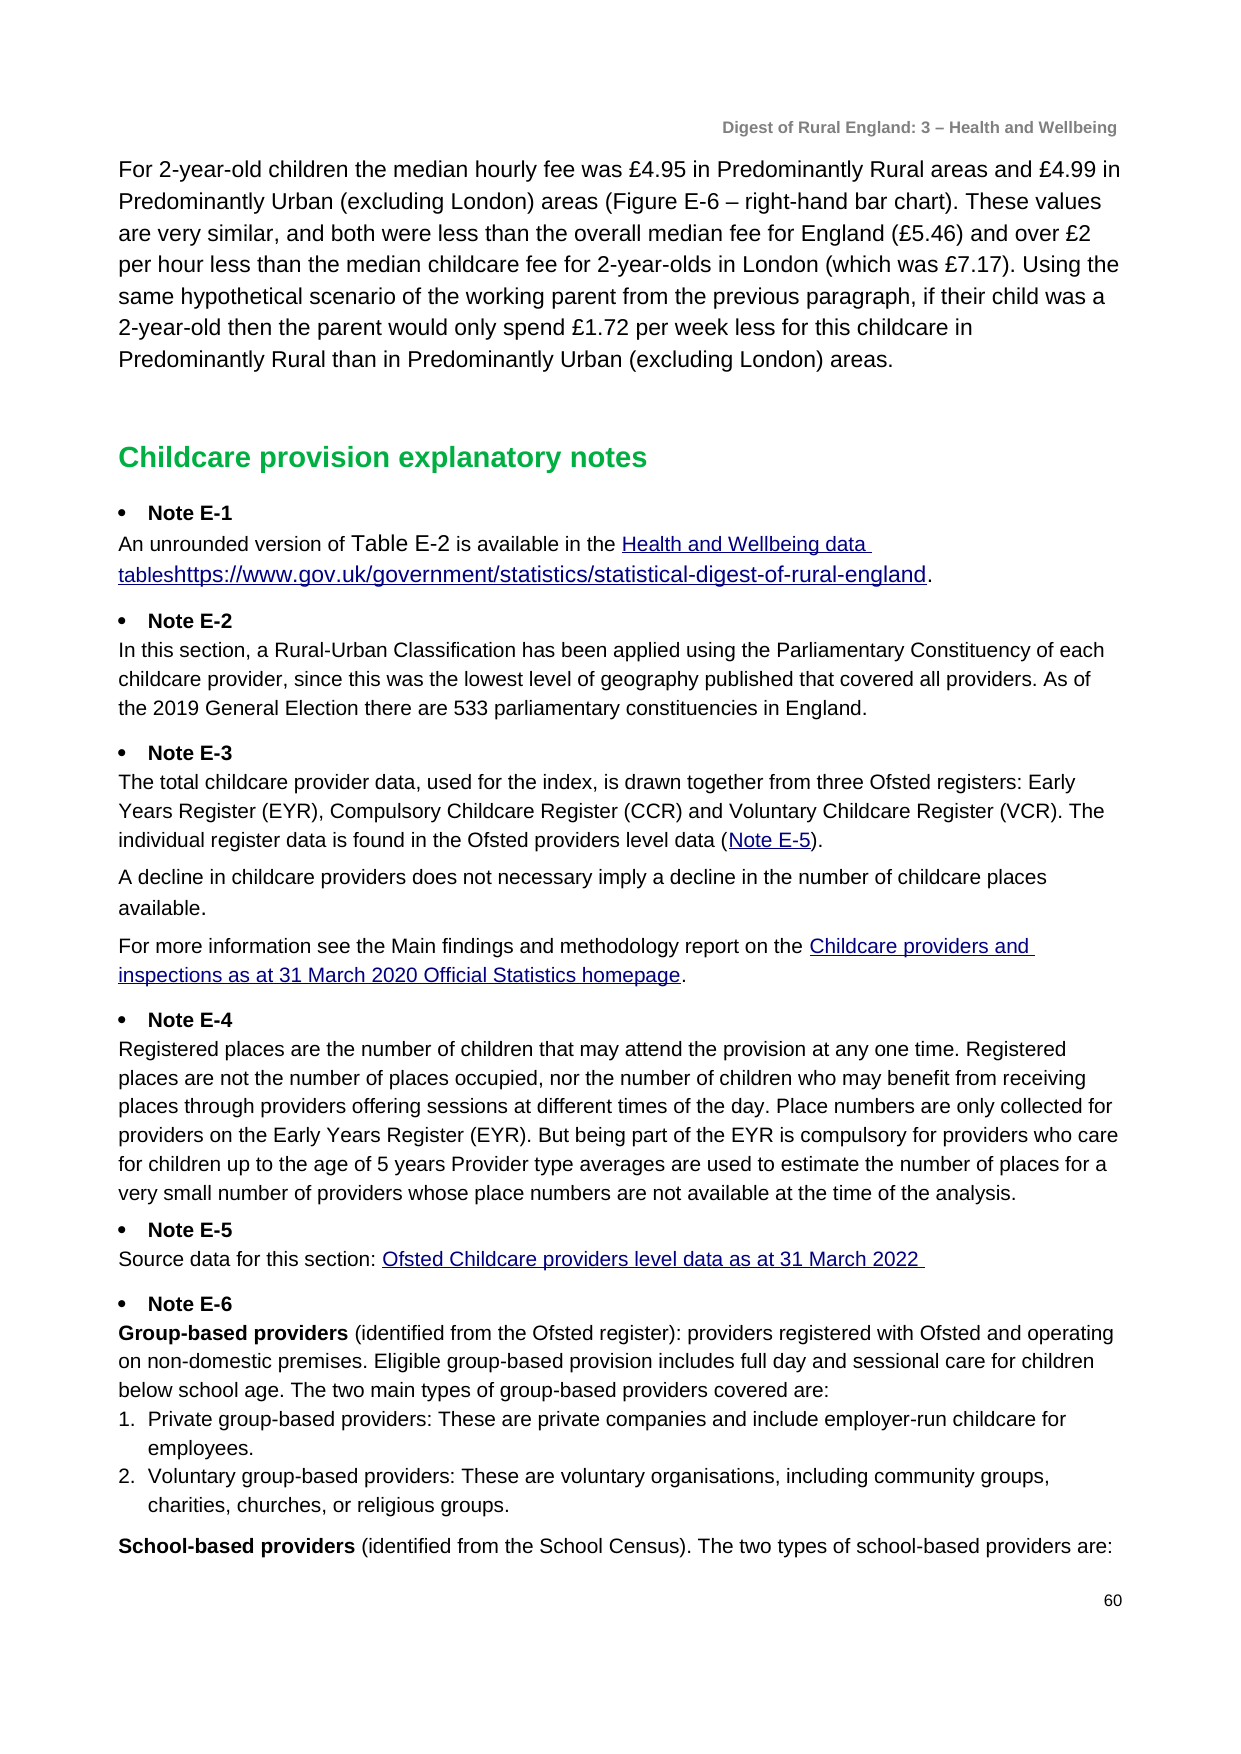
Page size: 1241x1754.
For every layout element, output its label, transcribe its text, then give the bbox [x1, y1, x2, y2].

text The total childcare provider data, used for the index, is drawn together from three Ofsted registers: Early Years Register (EYR), Compulsory Childcare Register (CCR) and Voluntary Childcare Register (VCR). The individual register data is found in the Ofsted providers level data (Note E-5). [118, 770, 1122, 851]
text In this section, a Rural-Urban Classification has been applied using the Parliamentary Constituency of each childcare provider, since this was the lowest level of geography published that covered all providers. As of the 2019 General Election there are 533 parliamentary constituencies in England. [118, 638, 1122, 720]
list Private group-based providers: These are private companies and include employer-run childcare for employees. [118, 1407, 1122, 1459]
text For more information see the Main findings and methodology report on the Childcare providers and inspections as at 31 March 2020 Official Statistics homepage. [118, 934, 1122, 986]
text A decline in childcare providers does not necessary imply a decline in the number of childcare places available. [118, 864, 1122, 920]
list Note E-4 [118, 1008, 1122, 1032]
text School-based providers (identified from the School Census). The two types of school-based providers are: [118, 1534, 1122, 1558]
list Note E-2 [118, 609, 1122, 633]
text For 2-year-old children the median hourly fee was £4.95 in Predominantly Rural areas and £4.99 in Predominantly Urban (excluding London) areas (Figure E‑6 – right-hand bar chart). These values are very similar, and both were less than the overall median fee for England (£5.46) and over £2 per hour less than the median childcare fee for 2-year-olds in London (which was £7.17). Using the same hypothetical scenario of the working parent from the previous paragraph, if their child was a 2-year-old then the parent would only spend £1.72 per week less for this childcare in Predominantly Rural than in Predominantly Urban (excluding London) areas. [118, 156, 1122, 372]
text An unrounded version of Table E‑2 is available in the Health and Wellbeing data tableshttps://www.gov.uk/government/statistics/statistical-digest-of-rural-england. [118, 529, 1122, 587]
list Note E-3 [118, 741, 1122, 765]
text Source data for this section: Ofsted Childcare providers level data as at 31 March 2022 [118, 1246, 1122, 1270]
text Group-based providers (identified from the Ofsted register): providers registered with Ofsted and operating on non-domestic premises. Eligible group-based provision includes full day and sessional care for children below school age. The two main types of group-based providers covered are: [118, 1321, 1122, 1402]
list Note E-6 [118, 1292, 1122, 1316]
list Note E-5 [118, 1217, 1122, 1242]
list Note E-1 [118, 501, 1122, 525]
subtitle Childcare provision explanatory notes [118, 440, 1122, 473]
text Registered places are the number of children that may attend the provision at any one time. Registered places are not the number of places occupied, nor the number of children who may benefit from receiving places through providers offering sessions at different times of the day. Place numbers are only collected for providers on the Early Years Register (EYR). But being part of the EYR is compulsory for providers who care for children up to the age of 5 years Provider type averages are used to estimate the number of places for a very small number of providers whose place numbers are not available at the time of the analysis. [118, 1037, 1122, 1204]
list Voluntary group-based providers: These are voluntary organisations, including community groups, charities, churches, or religious groups. [118, 1464, 1122, 1517]
